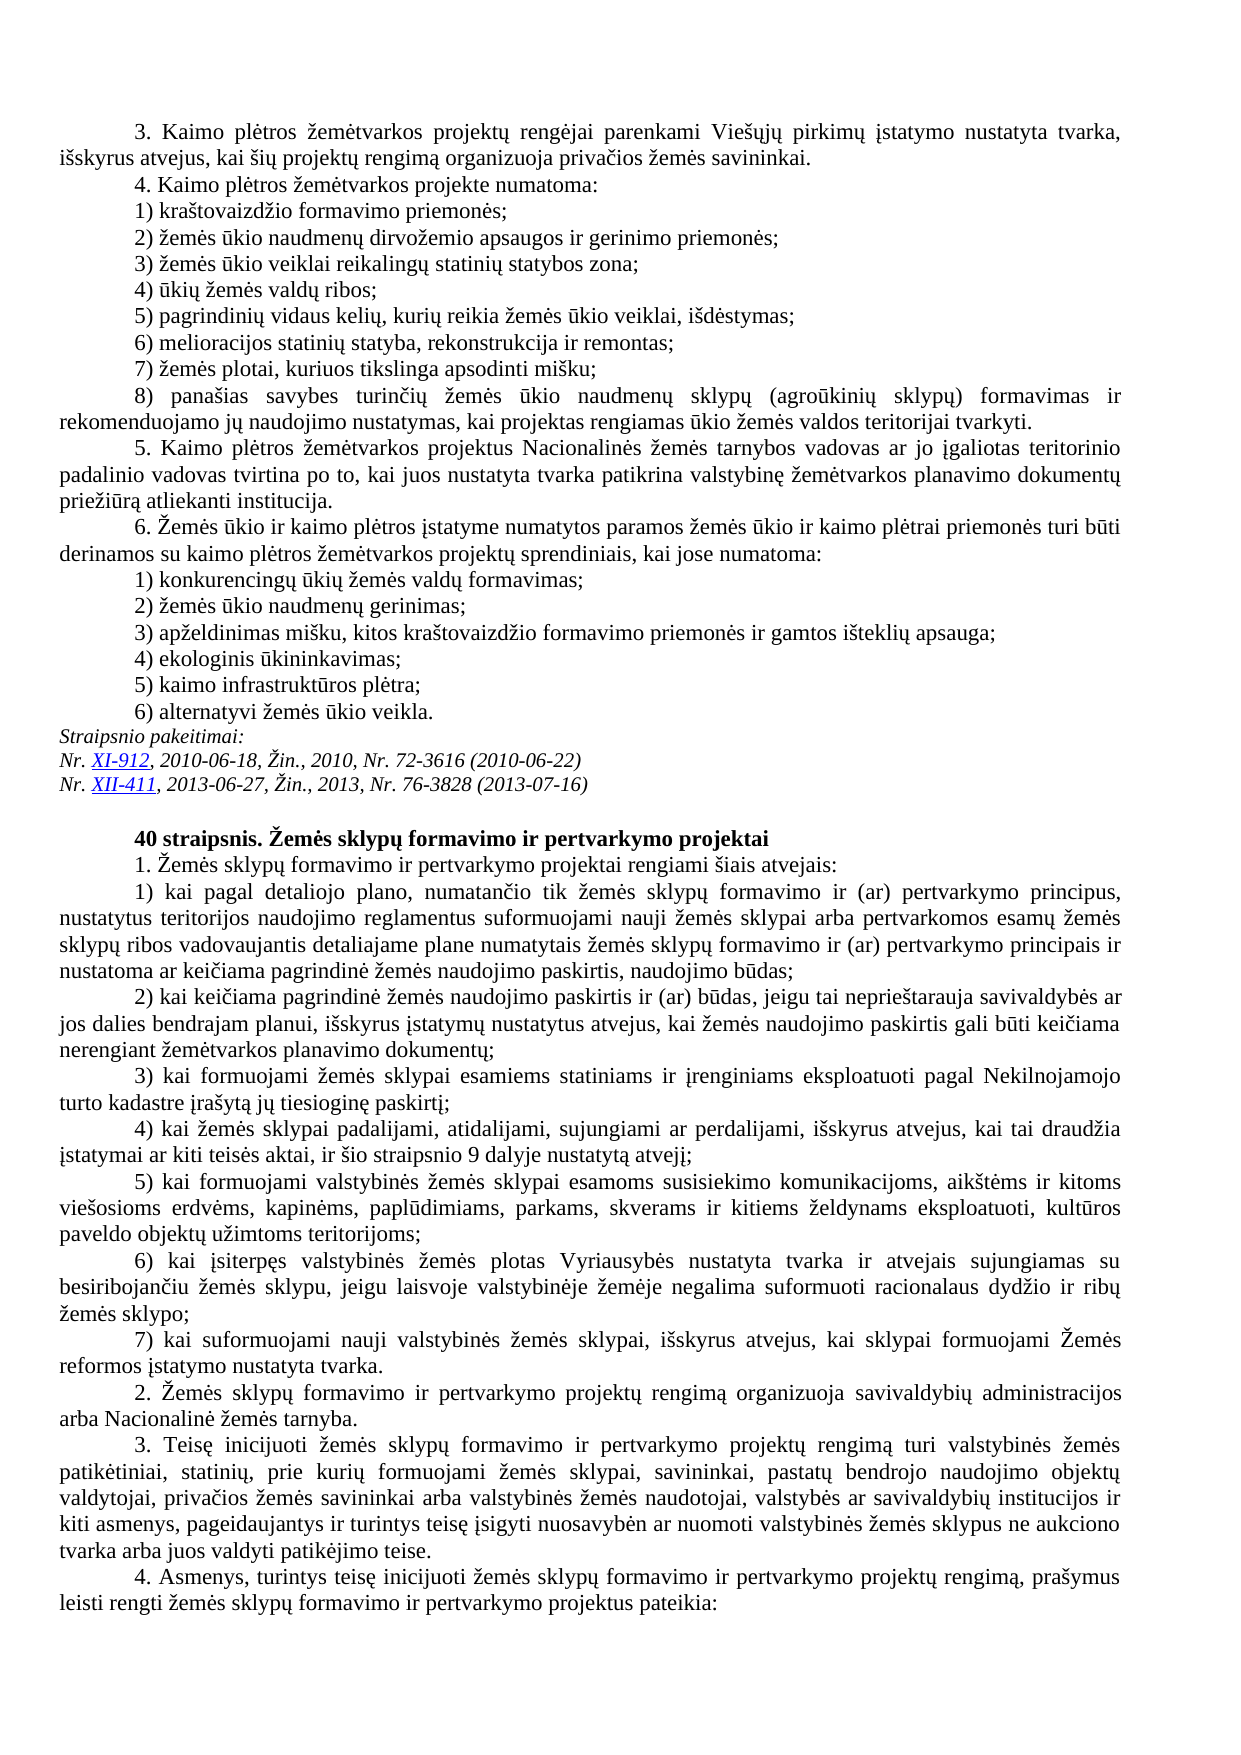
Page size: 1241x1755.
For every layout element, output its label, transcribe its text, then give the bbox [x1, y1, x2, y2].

text 6. Žemės ūkio ir kaimo plėtros įstatyme numatytos paramos žemės ūkio ir kaimo plėtrai priemonės turi būti derinamos su kaimo plėtros žemėtvarkos projektų sprendiniais, kai jose numatoma: [59, 513, 1122, 566]
text 6) melioracijos statinių statyba, rekonstrukcija ir remontas; [59, 329, 1122, 355]
text 3. Teisę inicijuoti žemės sklypų formavimo ir pertvarkymo projektų rengimą turi valstybinės žemės patikėtiniai, statinių, prie kurių formuojami žemės sklypai, savininkai, pastatų bendrojo naudojimo objektų valdytojai, privačios žemės savininkai arba valstybinės žemės naudotojai, valstybės ar savivaldybių institucijos ir kiti asmenys, pageidaujantys ir turintys teisę įsigyti nuosavybėn ar nuomoti valstybinės žemės sklypus ne aukciono tvarka arba juos valdyti patikėjimo teise. [59, 1431, 1122, 1563]
text 5) kai formuojami valstybinės žemės sklypai esamoms susisiekimo komunikacijoms, aikštėms ir kitoms viešosioms erdvėms, kapinėms, paplūdimiams, parkams, skverams ir kitiems želdynams eksploatuoti, kultūros paveldo objektų užimtoms teritorijoms; [59, 1168, 1122, 1247]
text 1. Žemės sklypų formavimo ir pertvarkymo projektai rengiami šiais atvejais: [59, 852, 1122, 878]
text Straipsnio pakeitimai: [59, 724, 1122, 748]
text 2. Žemės sklypų formavimo ir pertvarkymo projektų rengimą organizuoja savivaldybių administracijos arba Nacionalinė žemės tarnyba. [59, 1379, 1122, 1431]
text 40 straipsnis. Žemės sklypų formavimo ir pertvarkymo projektai [59, 825, 1122, 852]
text 3) žemės ūkio veiklai reikalingų statinių statybos zona; [59, 250, 1122, 276]
text 6) alternatyvi žemės ūkio veikla. [59, 698, 1122, 724]
text Nr. XII-411, 2013-06-27, Žin., 2013, Nr. 76-3828 (2013-07-16) [59, 772, 1122, 796]
text 6) kai įsiterpęs valstybinės žemės plotas Vyriausybės nustatyta tvarka ir atvejais sujungiamas su besiribojančiu žemės sklypu, jeigu laisvoje valstybinėje žemėje negalima suformuoti racionalaus dydžio ir ribų žemės sklypo; [59, 1247, 1122, 1326]
text 8) panašias savybes turinčių žemės ūkio naudmenų sklypų (agroūkinių sklypų) formavimas ir rekomenduojamo jų naudojimo nustatymas, kai projektas rengiamas ūkio žemės valdos teritorijai tvarkyti. [59, 382, 1122, 434]
text 3. Kaimo plėtros žemėtvarkos projektų rengėjai parenkami Viešųjų pirkimų įstatymo nustatyta tvarka, išskyrus atvejus, kai šių projektų rengimą organizuoja privačios žemės savininkai. [59, 118, 1122, 171]
text 1) konkurencingų ūkių žemės valdų formavimas; [59, 566, 1122, 592]
text 2) žemės ūkio naudmenų dirvožemio apsaugos ir gerinimo priemonės; [59, 223, 1122, 250]
text 7) kai suformuojami nauji valstybinės žemės sklypai, išskyrus atvejus, kai sklypai formuojami Žemės reformos įstatymo nustatyta tvarka. [59, 1326, 1122, 1379]
text 4) ūkių žemės valdų ribos; [59, 276, 1122, 303]
text 1) kraštovaizdžio formavimo priemonės; [59, 197, 1122, 223]
text 5) pagrindinių vidaus kelių, kurių reikia žemės ūkio veiklai, išdėstymas; [59, 303, 1122, 329]
text 5) kaimo infrastruktūros plėtra; [59, 672, 1122, 698]
text 5. Kaimo plėtros žemėtvarkos projektus Nacionalinės žemės tarnybos vadovas ar jo įgaliotas teritorinio padalinio vadovas tvirtina po to, kai juos nustatyta tvarka patikrina valstybinę žemėtvarkos planavimo dokumentų priežiūrą atliekanti institucija. [59, 434, 1122, 513]
text Nr. XI-912, 2010-06-18, Žin., 2010, Nr. 72-3616 (2010-06-22) [59, 748, 1122, 772]
text 3) kai formuojami žemės sklypai esamiems statiniams ir įrenginiams eksploatuoti pagal Nekilnojamojo turto kadastre įrašytą jų tiesioginę paskirtį; [59, 1062, 1122, 1115]
text 1) kai pagal detaliojo plano, numatančio tik žemės sklypų formavimo ir (ar) pertvarkymo principus, nustatytus teritorijos naudojimo reglamentus suformuojami nauji žemės sklypai arba pertvarkomos esamų žemės sklypų ribos vadovaujantis detaliajame plane numatytais žemės sklypų formavimo ir (ar) pertvarkymo principais ir nustatoma ar keičiama pagrindinė žemės naudojimo paskirtis, naudojimo būdas; [59, 878, 1122, 983]
text 3) apželdinimas mišku, kitos kraštovaizdžio formavimo priemonės ir gamtos išteklių apsauga; [59, 619, 1122, 645]
text 2) žemės ūkio naudmenų gerinimas; [59, 592, 1122, 619]
text 2) kai keičiama pagrindinė žemės naudojimo paskirtis ir (ar) būdas, jeigu tai neprieštarauja savivaldybės ar jos dalies bendrajam planui, išskyrus įstatymų nustatytus atvejus, kai žemės naudojimo paskirtis gali būti keičiama nerengiant žemėtvarkos planavimo dokumentų; [59, 983, 1122, 1062]
text 4. Kaimo plėtros žemėtvarkos projekte numatoma: [59, 171, 1122, 197]
text 4) ekologinis ūkininkavimas; [59, 645, 1122, 672]
text 4) kai žemės sklypai padalijami, atidalijami, sujungiami ar perdalijami, išskyrus atvejus, kai tai draudžia įstatymai ar kiti teisės aktai, ir šio straipsnio 9 dalyje nustatytą atvejį; [59, 1115, 1122, 1168]
text 7) žemės plotai, kuriuos tikslinga apsodinti mišku; [59, 355, 1122, 382]
text 4. Asmenys, turintys teisę inicijuoti žemės sklypų formavimo ir pertvarkymo projektų rengimą, prašymus leisti rengti žemės sklypų formavimo ir pertvarkymo projektus pateikia: [59, 1563, 1122, 1616]
